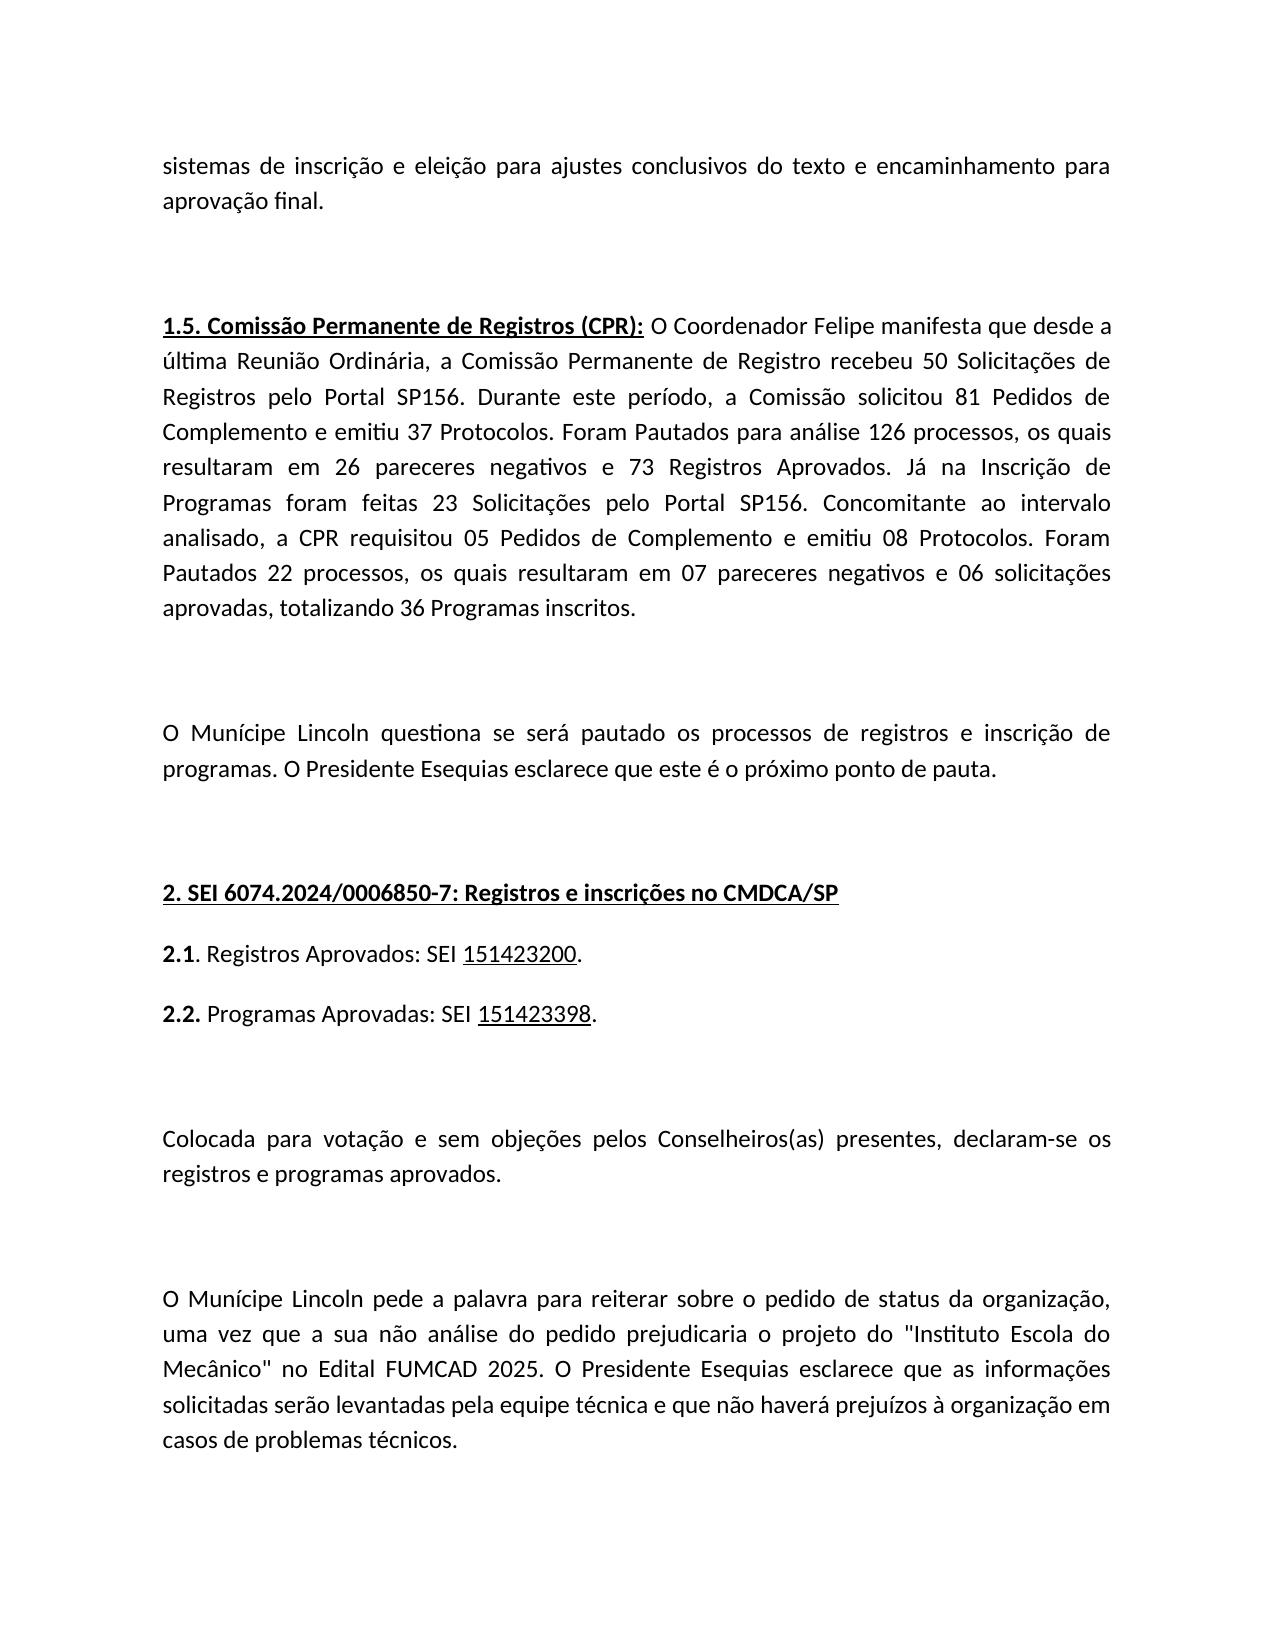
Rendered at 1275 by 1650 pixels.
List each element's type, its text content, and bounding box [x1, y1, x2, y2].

text 2. SEI 6074.2024/0006850-7: Registros e inscrições no CMDCA/SP [162, 877, 1112, 908]
text O Munícipe Lincoln pede a palavra para reiterar sobre o pedido de status da organização, uma vez que a sua não análise do pedido prejudicaria o projeto do "Instituto Escola do Mecânico" no Edital FUMCAD 2025. O Presidente Esequias esclarece que as informações solicitadas serão levantadas pela equipe técnica e que não haverá prejuízos à organização em casos de problemas técnicos. [162, 1283, 1112, 1455]
text sistemas de inscrição e eleição para ajustes conclusivos do texto e encaminhamento para aprovação final. [162, 150, 1112, 216]
text Colocada para votação e sem objeções pelos Conselheiros(as) presentes, declaram-se os registros e programas aprovados. [162, 1123, 1112, 1189]
text 1.5. Comissão Permanente de Registros (CPR): O Coordenador Felipe manifesta que desde a última Reunião Ordinária, a Comissão Permanente de Registro recebeu 50 Solicitações de Registros pelo Portal SP156. Durante este período, a Comissão solicitou 81 Pedidos de Complemento e emitiu 37 Protocolos. Foram Pautados para análise 126 processos, os quais resultaram em 26 pareceres negativos e 73 Registros Aprovados. Já na Inscrição de Programas foram feitas 23 Solicitações pelo Portal SP156. Concomitante ao intervalo analisado, a CPR requisitou 05 Pedidos de Complemento e emitiu 08 Protocolos. Foram Pautados 22 processos, os quais resultaram em 07 pareceres negativos e 06 solicitações aprovadas, totalizando 36 Programas inscritos. [162, 310, 1112, 623]
text O Munícipe Lincoln questiona se será pautado os processos de registros e inscrição de programas. O Presidente Esequias esclarece que este é o próximo ponto de pauta. [162, 717, 1112, 783]
text 2.1. Registros Aprovados: SEI 151423200. [162, 938, 1112, 968]
text 2.2. Programas Aprovadas: SEI 151423398. [162, 998, 1112, 1029]
